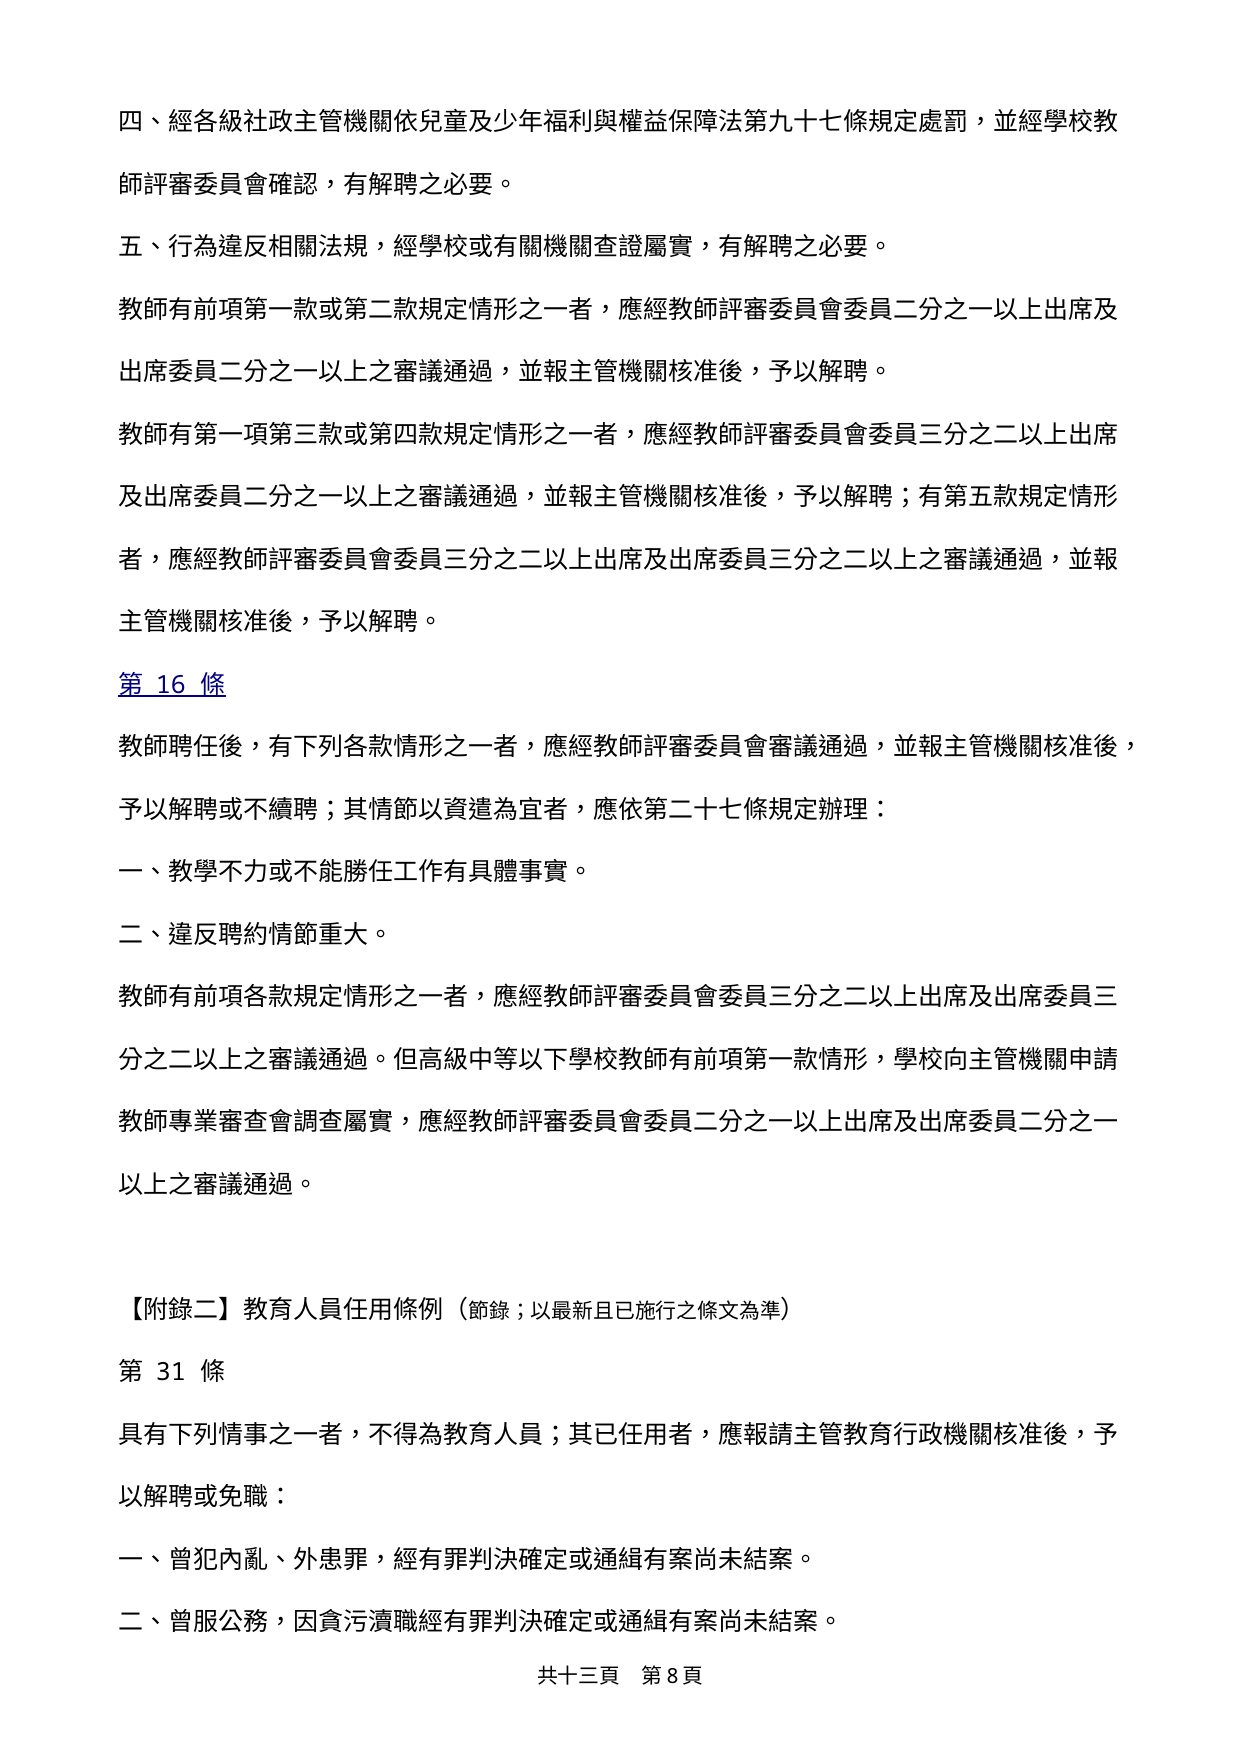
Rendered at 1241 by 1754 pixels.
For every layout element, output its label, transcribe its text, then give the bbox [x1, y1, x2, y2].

text 教師聘任後，有下列各款情形之一者，應經教師評審委員會審議通過，並報主管機關核准後，予以解聘或不續聘；其情節以資遣為宜者，應依第二十七條規定辦理： 一、教學不力或不能勝任工作有具體事實。 二、違反聘約情節重大。 教師有前項各款規定情形之一者，應經教師評審委員會委員三分之二以上出席及出席委員三分之二以上之審議通過。但高級中等以下學校教師有前項第一款情形，學校向主管機關申請教師專業審查會調查屬實，應經教師評審委員會委員二分之一以上出席及出席委員二分之一以上之審議通過。 [118, 703, 1122, 1203]
text 具有下列情事之一者，不得為教育人員；其已任用者，應報請主管教育行政機關核准後，予以解聘或免職： [118, 1391, 1122, 1516]
text 一、曾犯內亂、外患罪，經有罪判決確定或通緝有案尚未結案。 [118, 1516, 1122, 1578]
text 【附錄二】教育人員任用條例（節錄；以最新且已施行之條文為準） [118, 1266, 1122, 1328]
text 第 31 條 [118, 1328, 1122, 1391]
text 四、經各級社政主管機關依兒童及少年福利與權益保障法第九十七條規定處罰，並經學校教師評審委員會確認，有解聘之必要。 五、行為違反相關法規，經學校或有關機關查證屬實，有解聘之必要。 教師有前項第一款或第二款規定情形之一者，應經教師評審委員會委員二分之一以上出席及出席委員二分之一以上之審議通過，並報主管機關核准後，予以解聘。 教師有第一項第三款或第四款規定情形之一者，應經教師評審委員會委員三分之二以上出席及出席委員二分之一以上之審議通過，並報主管機關核准後，予以解聘；有第五款規定情形者，應經教師評審委員會委員三分之二以上出席及出席委員三分之二以上之審議通過，並報主管機關核准後，予以解聘。 [118, 78, 1122, 641]
text 第 16 條 [118, 641, 1122, 703]
text 二、曾服公務，因貪污瀆職經有罪判決確定或通緝有案尚未結案。 [118, 1578, 1122, 1641]
